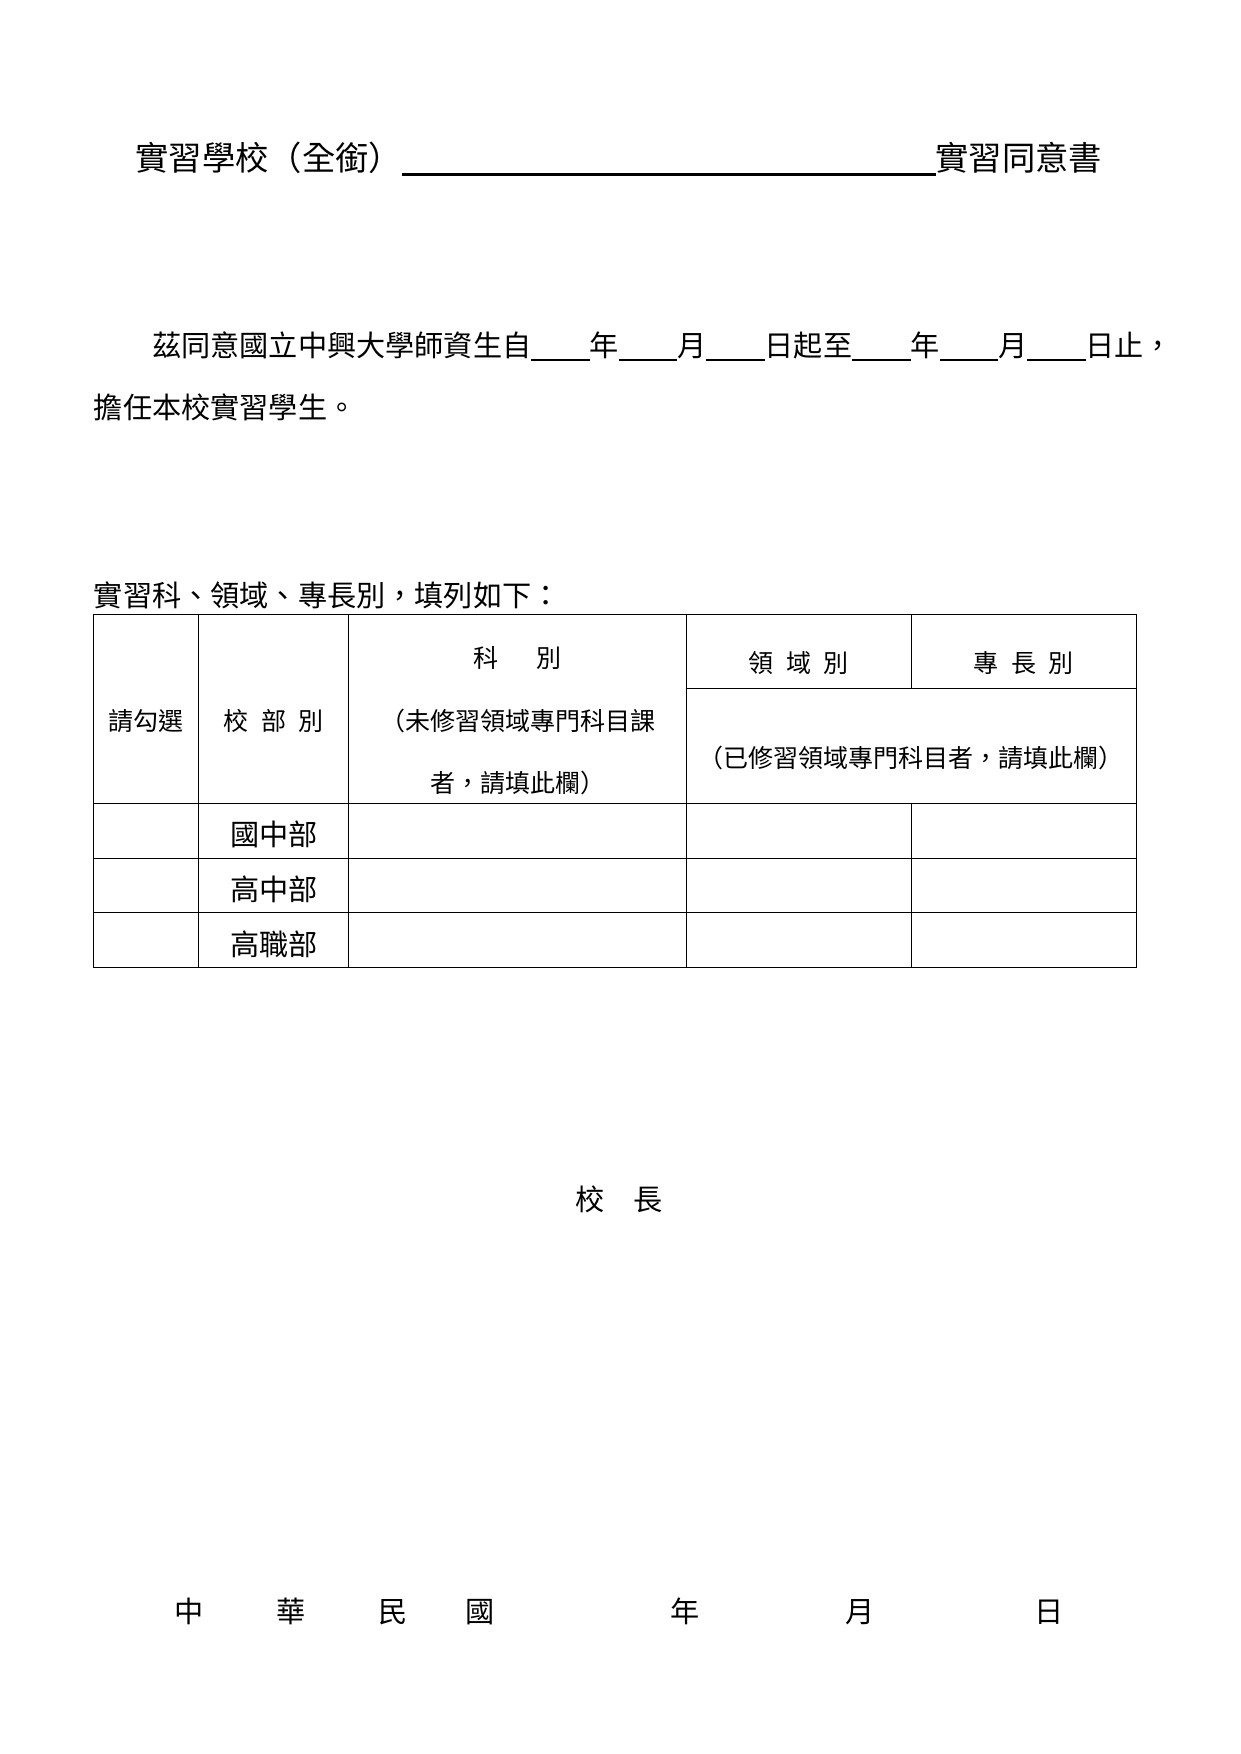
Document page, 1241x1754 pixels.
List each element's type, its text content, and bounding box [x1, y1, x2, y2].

text 校 長 [94, 1156, 1144, 1218]
table_cell [687, 913, 911, 967]
table_cell [687, 859, 911, 912]
table_cell [912, 804, 1136, 858]
table_cell [349, 913, 686, 967]
table_cell [912, 859, 1136, 912]
text 中 華 民 國 年 月 日 [94, 1568, 1144, 1631]
table_header 領 域 別 [687, 615, 911, 688]
table_cell [94, 859, 198, 912]
table_header 專 長 別 [912, 615, 1136, 688]
table_cell 高中部 [199, 859, 348, 912]
text 實習學校（全銜） 實習同意書 [94, 114, 1144, 177]
table_header 請勾選 [94, 615, 198, 803]
table_header 科 別 （未修習領域專門科目課者，請填此欄） [349, 615, 686, 803]
text 茲同意國立中興大學師資生自 年 月 日起至 年 月 日止，擔任本校實習學生。 [94, 302, 1144, 427]
table_cell [912, 913, 1136, 967]
table_cell [94, 913, 198, 967]
table_cell [349, 804, 686, 858]
table_cell [349, 859, 686, 912]
table_cell 高職部 [199, 913, 348, 967]
table_cell 國中部 [199, 804, 348, 858]
table_header 校 部 別 [199, 615, 348, 803]
table_cell [94, 804, 198, 858]
text 實習科、領域、專長別，填列如下： [94, 552, 1144, 614]
table_cell （已修習領域專門科目者，請填此欄） [687, 689, 1136, 803]
table_cell [687, 804, 911, 858]
